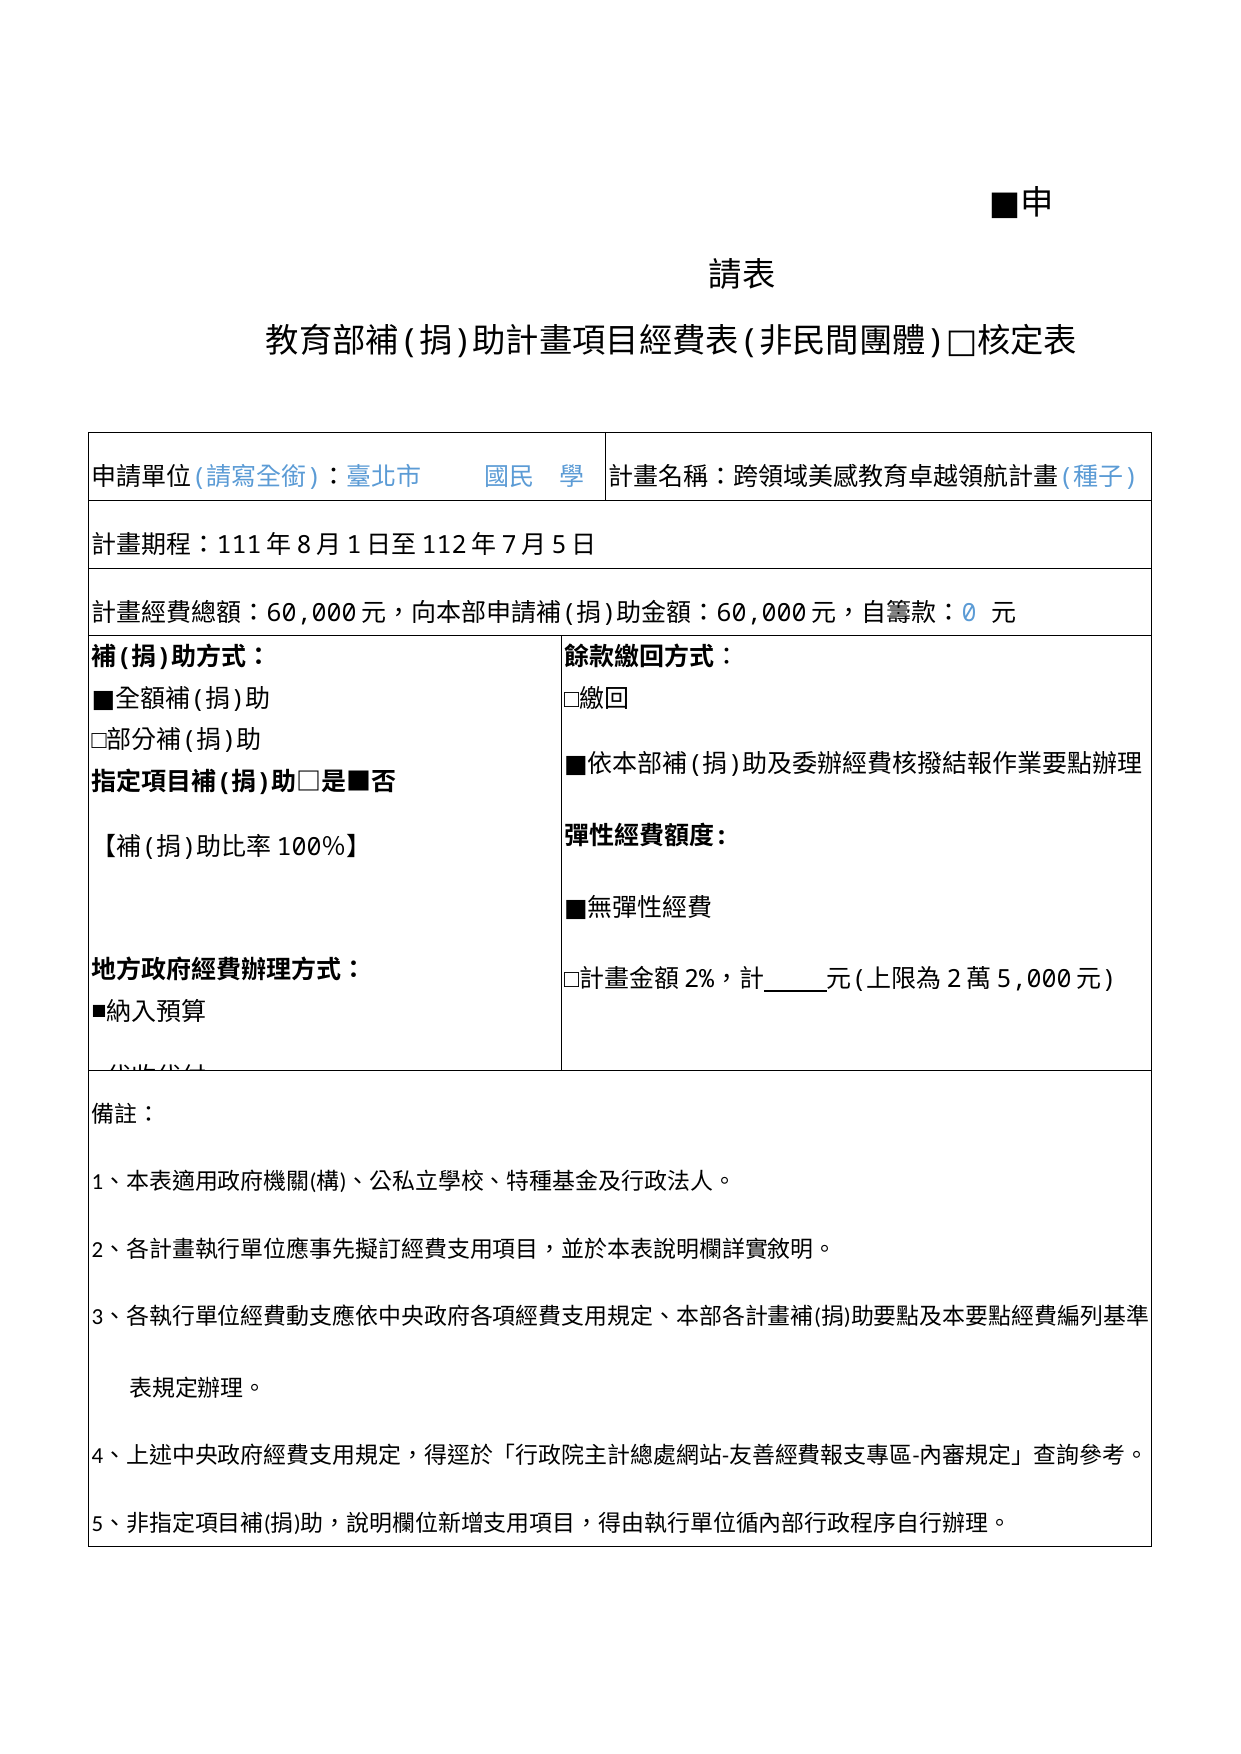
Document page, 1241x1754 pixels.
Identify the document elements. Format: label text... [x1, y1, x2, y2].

table_cell 補(捐)助方式： ■全額補(捐)助 □部分補(捐)助 指定項目補(捐)助□是■否 【補(捐)助比率100％】 地方政府經費辦理方式： ■納入預算 □代收代付 □非屬地方政府 [89, 636, 561, 1070]
table_header [399, 158, 503, 297]
table_cell [89, 364, 133, 432]
table_cell [256, 364, 399, 432]
table_header ■申請表 [706, 158, 1080, 297]
table_cell [1080, 297, 1152, 364]
table_header [1080, 158, 1152, 297]
table_cell [133, 364, 256, 432]
table_cell [706, 364, 1080, 432]
table_header [503, 158, 706, 297]
table_header [89, 158, 133, 297]
table_header [256, 158, 399, 297]
table_cell [133, 297, 256, 364]
table_cell 備註： 本表適用政府機關(構)、公私立學校、特種基金及行政法人。 各計畫執行單位應事先擬訂經費支用項目，並於本表說明欄詳實敘明。 各執行單位經費動支應依中央政府各項經費支用規定、本部各計畫補(捐)助要點及本要點經費編列基準表規定辦理。 上述中央政府經費支用規定，得逕於「行政院主計總處網站-友善經費報支專區-內審規定」查詢參考。 非指定項目補(捐)助，說明欄位新增支用項目，得由執行單位循內部行政程序自行辦理。 同一計畫向本部及其他機關申請補(捐)助時，應於計畫項目經費申請表內，詳列向本部及其他機關申請補助之項目及金額，如有隱匿不實或造假情事，本部應撤銷該補(捐)助案件，並收回已撥付款項。 補(捐)助計畫除依本要點第4點規定之情形外，以不補(捐)助人事費、加班費、內部場地使用費及行政管理費為原則。 申請補(捐)助經費，其計畫執行涉及須依「政府機關政策文宣規劃執行注意事項」、預算法第62條之1及其執行原則等相關規定辦理者，應明確標示其為「廣告」，且揭示贊助機關（教育部）名稱，並不得以置入性行銷方式進行。 [89, 1071, 1151, 1546]
table_cell 教育部補(捐)助計畫項目經費表(非民間團體)□核定表 [256, 297, 1080, 364]
table_cell [1080, 364, 1152, 432]
table_cell 計畫期程：111年8月1日至112年7月5日 [89, 501, 1151, 567]
table_header [133, 158, 256, 297]
table_cell [503, 364, 706, 432]
table_cell [89, 297, 133, 364]
table_cell 餘款繳回方式： □繳回 ■依本部補(捐)助及委辦經費核撥結報作業要點辦理 彈性經費額度: ■無彈性經費 □計畫金額2%，計 元(上限為2萬5,000元) [562, 636, 1151, 1070]
table_cell [399, 364, 503, 432]
table_cell 計畫經費總額：60,000元，向本部申請補(捐)助金額：60,000元，自籌款：0 元 [89, 569, 1151, 635]
table_cell 計畫名稱：跨領域美感教育卓越領航計畫(種子) [606, 433, 1151, 500]
table_cell 申請單位(請寫全銜)：臺北市 國民 學 [89, 433, 605, 500]
